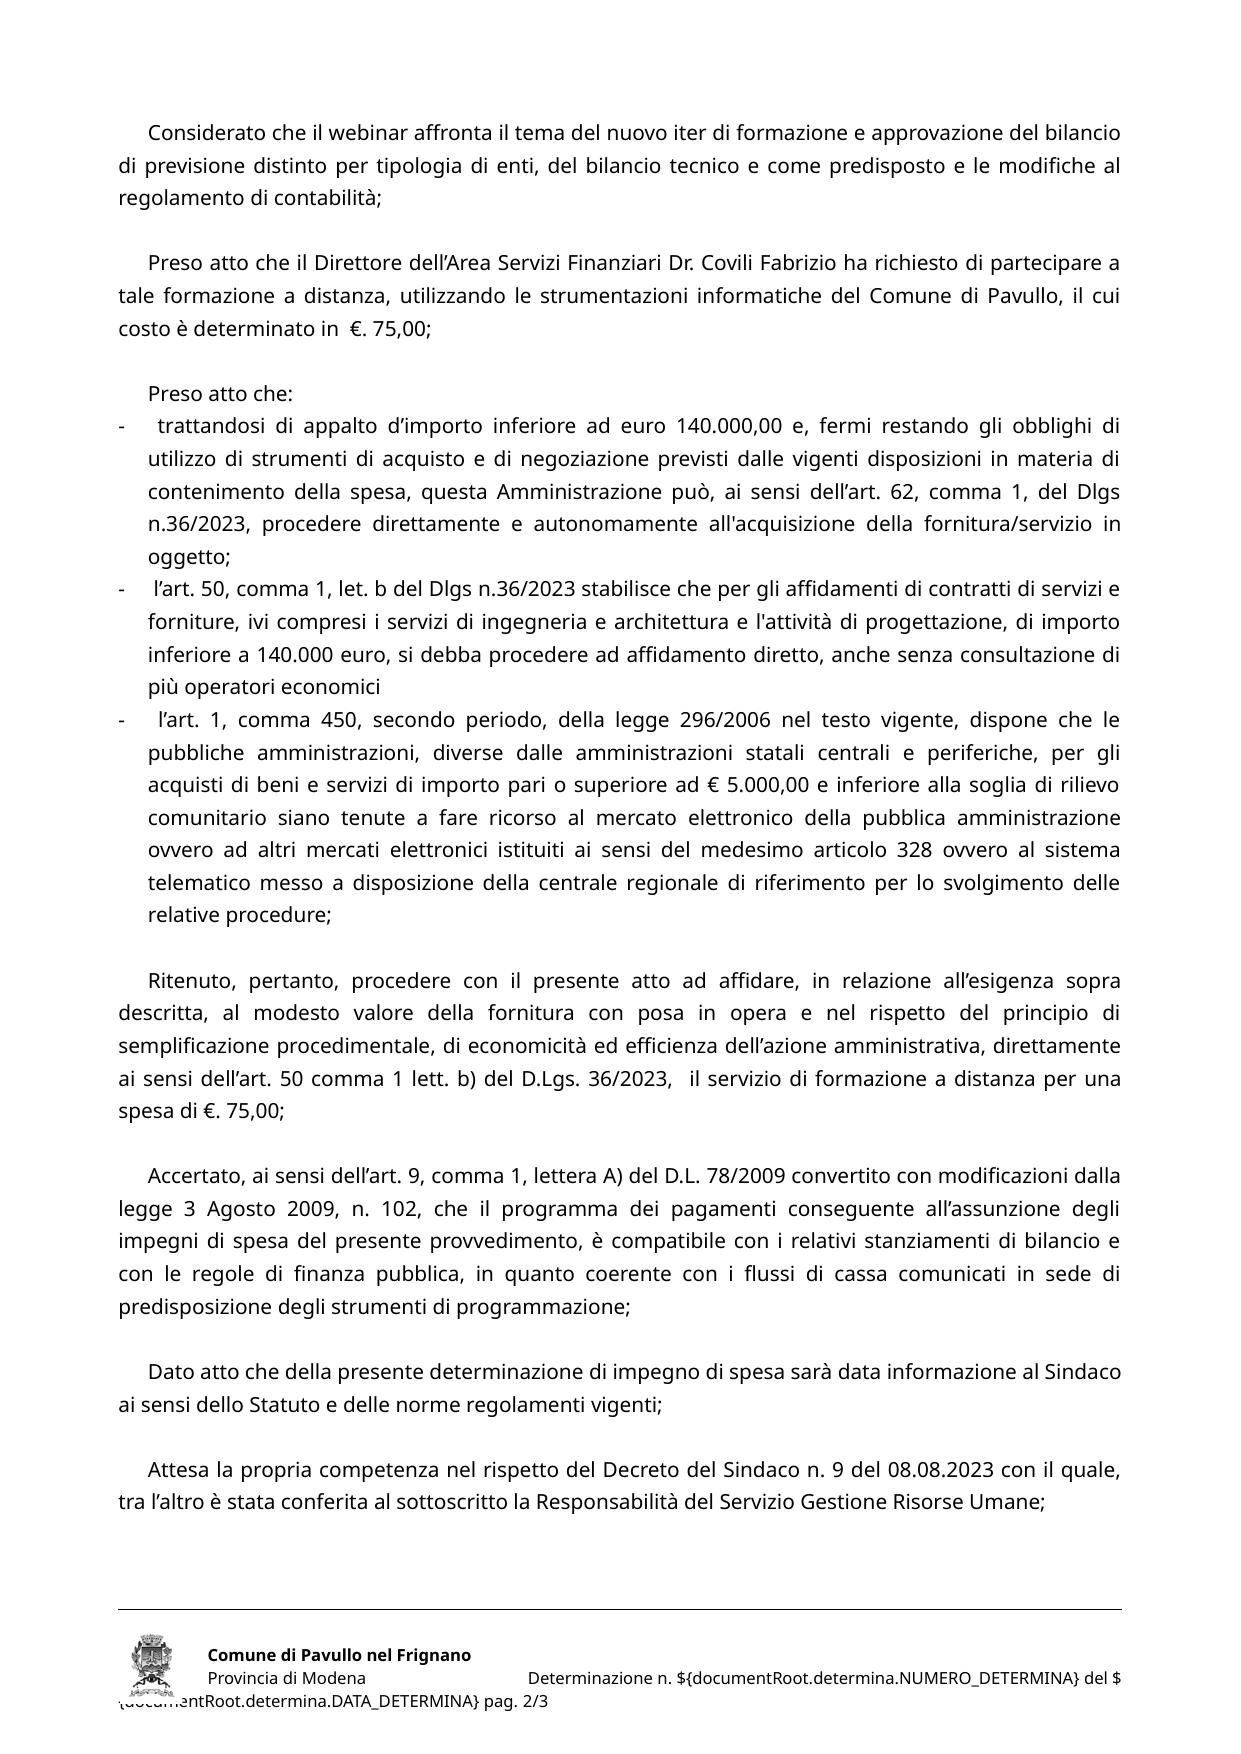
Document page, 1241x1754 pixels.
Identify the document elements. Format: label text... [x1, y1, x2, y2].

list l’art. 1, comma 450, secondo periodo, della legge 296/2006 nel testo vigente, dispone che le pubbliche amministrazioni, diverse dalle amministrazioni statali centrali e periferiche, per gli acquisti di beni e servizi di importo pari o superiore ad € 5.000,00 e inferiore alla soglia di rilievo comunitario siano tenute a fare ricorso al mercato elettronico della pubblica amministrazione ovvero ad altri mercati elettronici istituiti ai sensi del medesimo articolo 328 ovvero al sistema telematico messo a disposizione della centrale regionale di riferimento per lo svolgimento delle relative procedure; [118, 705, 1122, 929]
text Dato atto che della presente determinazione di impegno di spesa sarà data informazione al Sindaco ai sensi dello Statuto e delle norme regolamenti vigenti; [118, 1357, 1122, 1418]
text Preso atto che il Direttore dell’Area Servizi Finanziari Dr. Covili Fabrizio ha richiesto di partecipare a tale formazione a distanza, utilizzando le strumentazioni informatiche del Comune di Pavullo, il cui costo è determinato in €. 75,00; [118, 248, 1122, 342]
text Ritenuto, pertanto, procedere con il presente atto ad affidare, in relazione all’esigenza sopra descritta, al modesto valore della fornitura con posa in opera e nel rispetto del principio di semplificazione procedimentale, di economicità ed efficienza dell’azione amministrativa, direttamente ai sensi dell’art. 50 comma 1 lett. b) del D.Lgs. 36/2023, il servizio di formazione a distanza per una spesa di €. 75,00; [118, 966, 1122, 1125]
text Accertato, ai sensi dell’art. 9, comma 1, lettera A) del D.L. 78/2009 convertito con modificazioni dalla legge 3 Agosto 2009, n. 102, che il programma dei pagamenti conseguente all’assunzione degli impegni di spesa del presente provvedimento, è compatibile con i relativi stanziamenti di bilancio e con le regole di finanza pubblica, in quanto coerente con i flussi di cassa comunicati in sede di predisposizione degli strumenti di programmazione; [118, 1161, 1122, 1320]
picture [120, 1631, 183, 1704]
text Preso atto che: [118, 379, 1122, 407]
text Considerato che il webinar affronta il tema del nuovo iter di formazione e approvazione del bilancio di previsione distinto per tipologia di enti, del bilancio tecnico e come predisposto e le modifiche al regolamento di contabilità; [118, 118, 1122, 212]
list l’art. 50, comma 1, let. b del Dlgs n.36/2023 stabilisce che per gli affidamenti di contratti di servizi e forniture, ivi compresi i servizi di ingegneria e architettura e l'attività di progettazione, di importo inferiore a 140.000 euro, si debba procedere ad affidamento diretto, anche senza consultazione di più operatori economici [118, 574, 1122, 701]
text Attesa la propria competenza nel rispetto del Decreto del Sindaco n. 9 del 08.08.2023 con il quale, tra l’altro è stata conferita al sottoscritto la Responsabilità del Servizio Gestione Risorse Umane; [118, 1455, 1122, 1516]
list trattandosi di appalto d’importo inferiore ad euro 140.000,00 e, fermi restando gli obblighi di utilizzo di strumenti di acquisto e di negoziazione previsti dalle vigenti disposizioni in materia di contenimento della spesa, questa Amministrazione può, ai sensi dell’art. 62, comma 1, del Dlgs n.36/2023, procedere direttamente e autonomamente all'acquisizione della fornitura/servizio in oggetto; [118, 412, 1122, 570]
